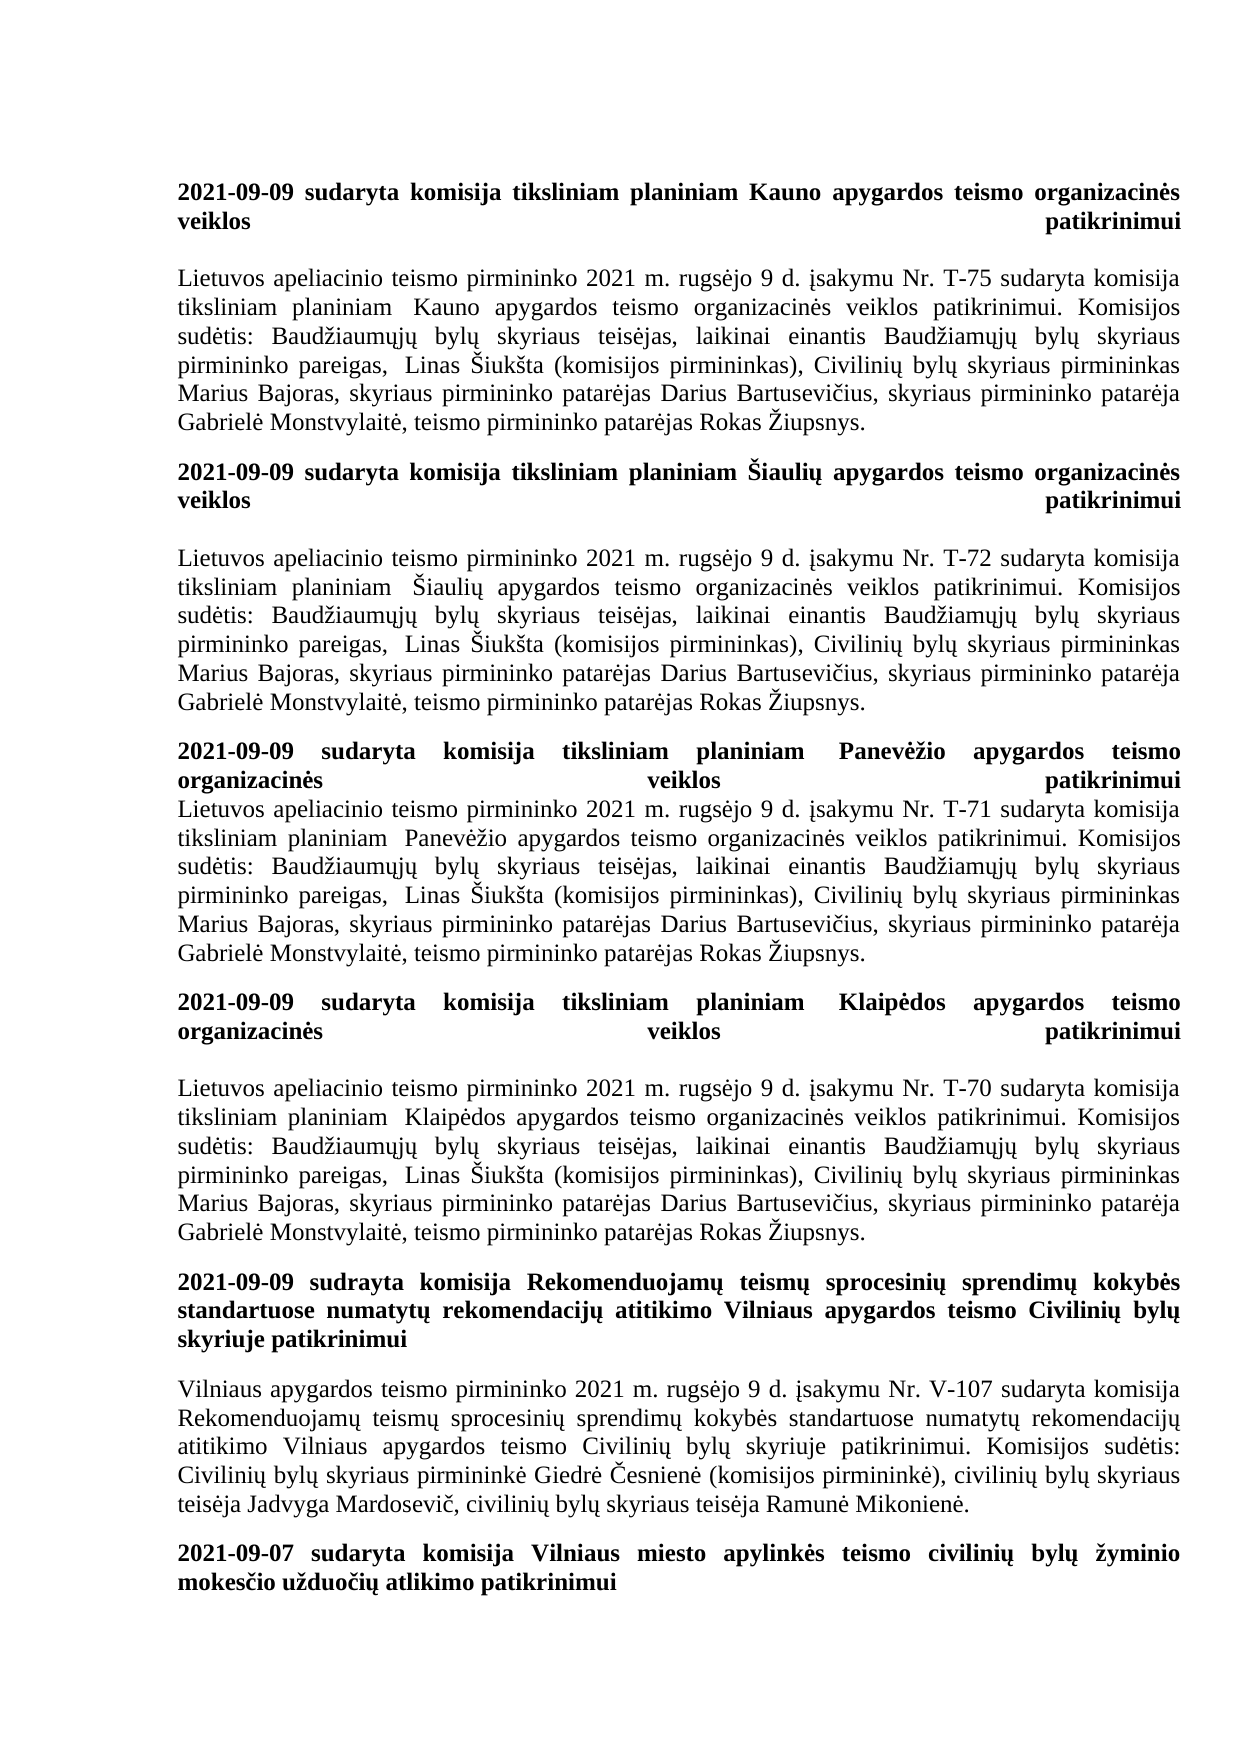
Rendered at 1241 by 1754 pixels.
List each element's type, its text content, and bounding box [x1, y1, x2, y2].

text 2021-09-09 sudaryta komisija tiksliniam planiniam Klaipėdos apygardos teismo organizacinės veiklos patikrinimui Lietuvos apeliacinio teismo pirmininko 2021 m. rugsėjo 9 d. įsakymu Nr. T-70 sudaryta komisija tiksliniam planiniam Klaipėdos apygardos teismo organizacinės veiklos patikrinimui. Komisijos sudėtis: Baudžiaumųjų bylų skyriaus teisėjas, laikinai einantis Baudžiamųjų bylų skyriaus pirmininko pareigas, Linas Šiukšta (komisijos pirmininkas), Civilinių bylų skyriaus pirmininkas Marius Bajoras, skyriaus pirmininko patarėjas Darius Bartusevičius, skyriaus pirmininko patarėja Gabrielė Monstvylaitė, teismo pirmininko patarėjas Rokas Žiupsnys. [177, 987, 1181, 1246]
text 2021-09-09 sudaryta komisija tiksliniam planiniam Šiaulių apygardos teismo organizacinės veiklos patikrinimui Lietuvos apeliacinio teismo pirmininko 2021 m. rugsėjo 9 d. įsakymu Nr. T-72 sudaryta komisija tiksliniam planiniam Šiaulių apygardos teismo organizacinės veiklos patikrinimui. Komisijos sudėtis: Baudžiaumųjų bylų skyriaus teisėjas, laikinai einantis Baudžiamųjų bylų skyriaus pirmininko pareigas, Linas Šiukšta (komisijos pirmininkas), Civilinių bylų skyriaus pirmininkas Marius Bajoras, skyriaus pirmininko patarėjas Darius Bartusevičius, skyriaus pirmininko patarėja Gabrielė Monstvylaitė, teismo pirmininko patarėjas Rokas Žiupsnys. [177, 457, 1181, 716]
text Vilniaus apygardos teismo pirmininko 2021 m. rugsėjo 9 d. įsakymu Nr. V-107 sudaryta komisija Rekomenduojamų teismų sprocesinių sprendimų kokybės standartuose numatytų rekomendacijų atitikimo Vilniaus apygardos teismo Civilinių bylų skyriuje patikrinimui. Komisijos sudėtis: Civilinių bylų skyriaus pirmininkė Giedrė Česnienė (komisijos pirmininkė), civilinių bylų skyriaus teisėja Jadvyga Mardosevič, civilinių bylų skyriaus teisėja Ramunė Mikonienė. [177, 1374, 1181, 1518]
text 2021-09-07 sudaryta komisija Vilniaus miesto apylinkės teismo civilinių bylų žyminio mokesčio užduočių atlikimo patikrinimui [177, 1538, 1181, 1596]
text 2021-09-09 sudaryta komisija tiksliniam planiniam Panevėžio apygardos teismo organizacinės veiklos patikrinimui Lietuvos apeliacinio teismo pirmininko 2021 m. rugsėjo 9 d. įsakymu Nr. T-71 sudaryta komisija tiksliniam planiniam Panevėžio apygardos teismo organizacinės veiklos patikrinimui. Komisijos sudėtis: Baudžiaumųjų bylų skyriaus teisėjas, laikinai einantis Baudžiamųjų bylų skyriaus pirmininko pareigas, Linas Šiukšta (komisijos pirmininkas), Civilinių bylų skyriaus pirmininkas Marius Bajoras, skyriaus pirmininko patarėjas Darius Bartusevičius, skyriaus pirmininko patarėja Gabrielė Monstvylaitė, teismo pirmininko patarėjas Rokas Žiupsnys. [177, 736, 1181, 966]
text 2021-09-09 sudrayta komisija Rekomenduojamų teismų sprocesinių sprendimų kokybės standartuose numatytų rekomendacijų atitikimo Vilniaus apygardos teismo Civilinių bylų skyriuje patikrinimui [177, 1267, 1181, 1353]
text 2021-09-09 sudaryta komisija tiksliniam planiniam Kauno apygardos teismo organizacinės veiklos patikrinimui Lietuvos apeliacinio teismo pirmininko 2021 m. rugsėjo 9 d. įsakymu Nr. T-75 sudaryta komisija tiksliniam planiniam Kauno apygardos teismo organizacinės veiklos patikrinimui. Komisijos sudėtis: Baudžiaumųjų bylų skyriaus teisėjas, laikinai einantis Baudžiamųjų bylų skyriaus pirmininko pareigas, Linas Šiukšta (komisijos pirmininkas), Civilinių bylų skyriaus pirmininkas Marius Bajoras, skyriaus pirmininko patarėjas Darius Bartusevičius, skyriaus pirmininko patarėja Gabrielė Monstvylaitė, teismo pirmininko patarėjas Rokas Žiupsnys. [177, 177, 1181, 436]
